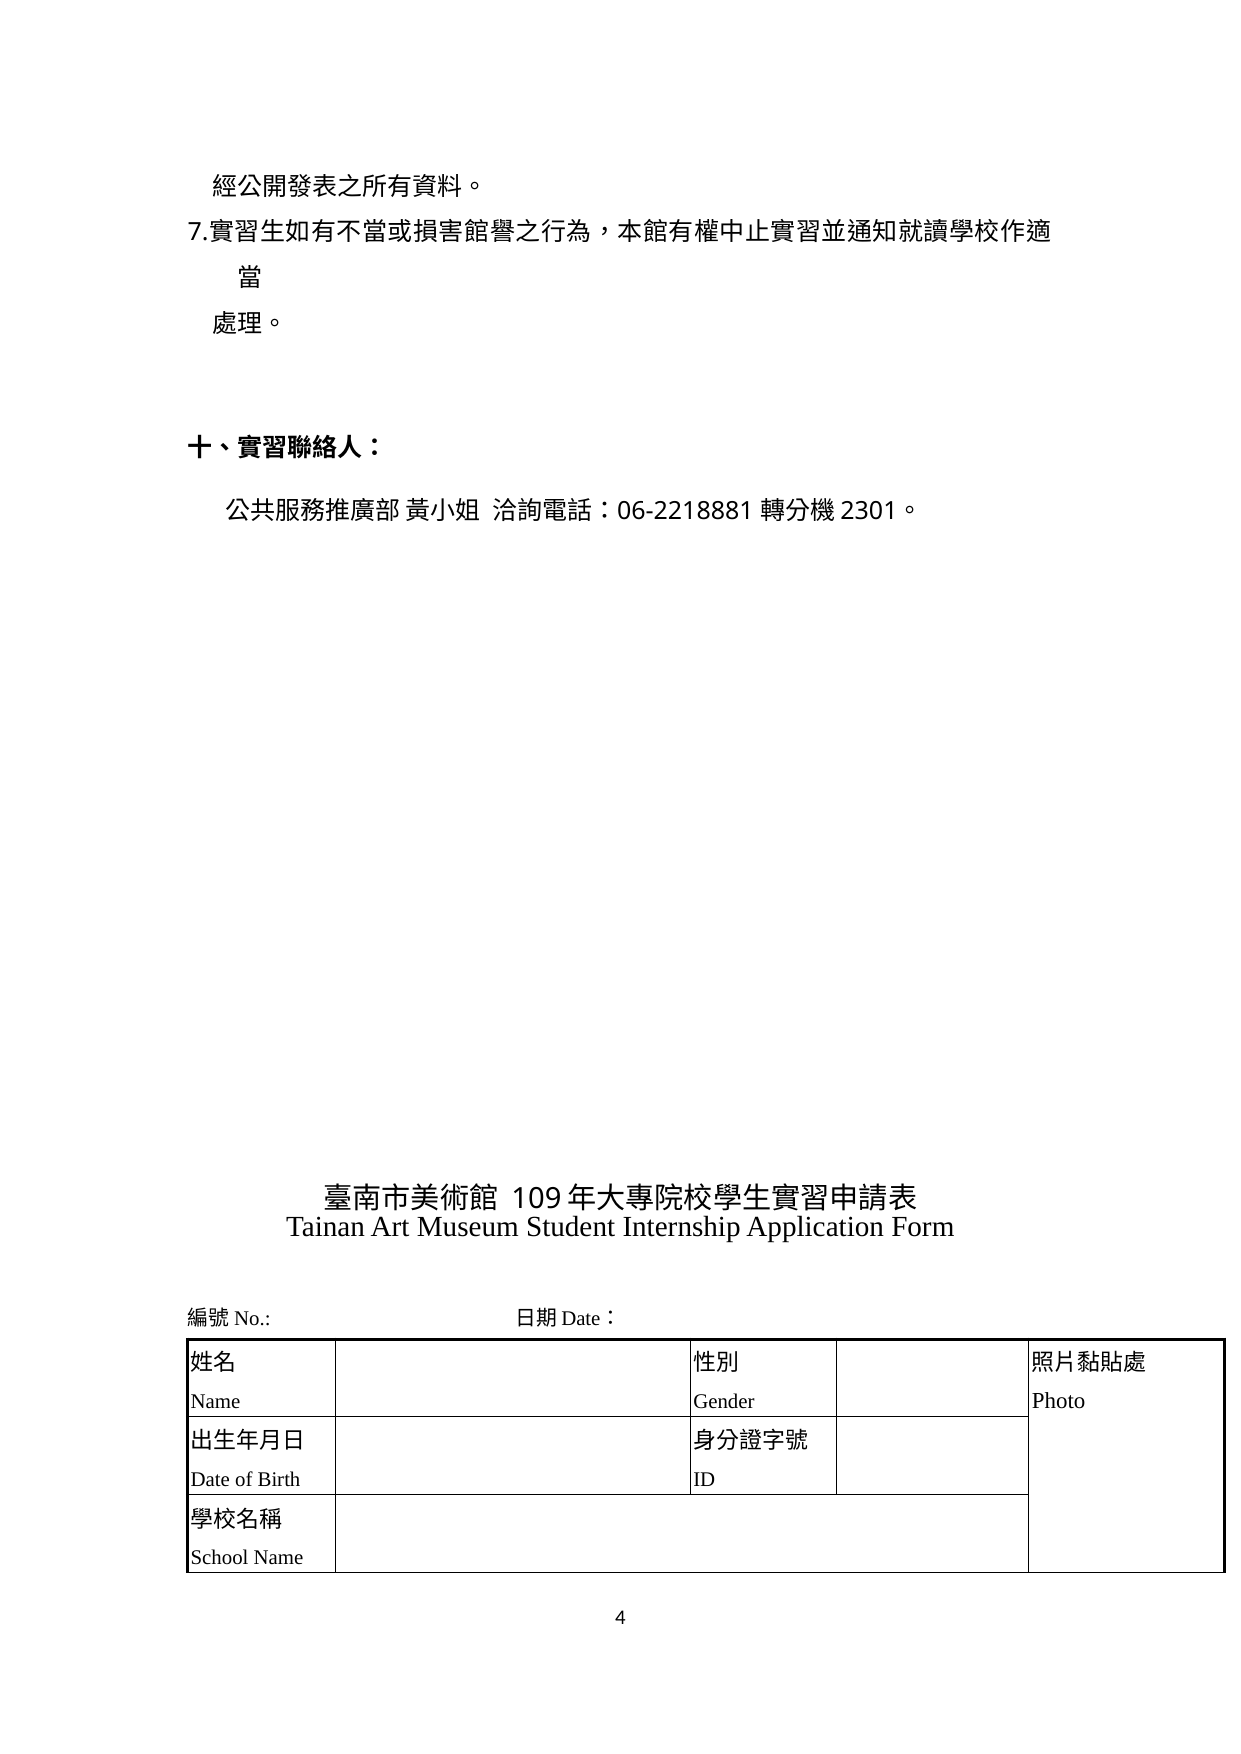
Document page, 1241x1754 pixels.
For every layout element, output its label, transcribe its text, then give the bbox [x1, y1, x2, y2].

text 編號 No.: 日期Date： [187, 1275, 1053, 1338]
table_cell [336, 1417, 690, 1494]
table_header [837, 1341, 1028, 1416]
table_cell 身分證字號 ID [691, 1417, 836, 1494]
text 公共服務推廣部 黃小姐 洽詢電話：06-2218881 轉分機2301。 [225, 467, 1053, 529]
table_header 姓名 Name [189, 1341, 335, 1416]
table_header [336, 1341, 690, 1416]
table_cell [336, 1495, 1028, 1572]
table_cell 學校名稱 School Name [189, 1495, 335, 1572]
text 處理。 [212, 296, 1053, 342]
text 經公開發表之所有資料。 [187, 158, 1053, 204]
text 十、實習聯絡人： [187, 404, 1053, 467]
table_header 照片黏貼處 Photo [1029, 1341, 1223, 1572]
table_cell 出生年月日 Date of Birth [189, 1417, 335, 1494]
table_header 性別 Gender [691, 1341, 836, 1416]
text Tainan Art Museum Student Internship Application Form [187, 1217, 1053, 1242]
text 臺南市美術館 109年大專院校學生實習申請表 [187, 1154, 1053, 1217]
text 7.實習生如有不當或損害館譽之行為，本館有權中止實習並通知就讀學校作適當 [187, 204, 1053, 296]
table_cell [837, 1417, 1028, 1494]
